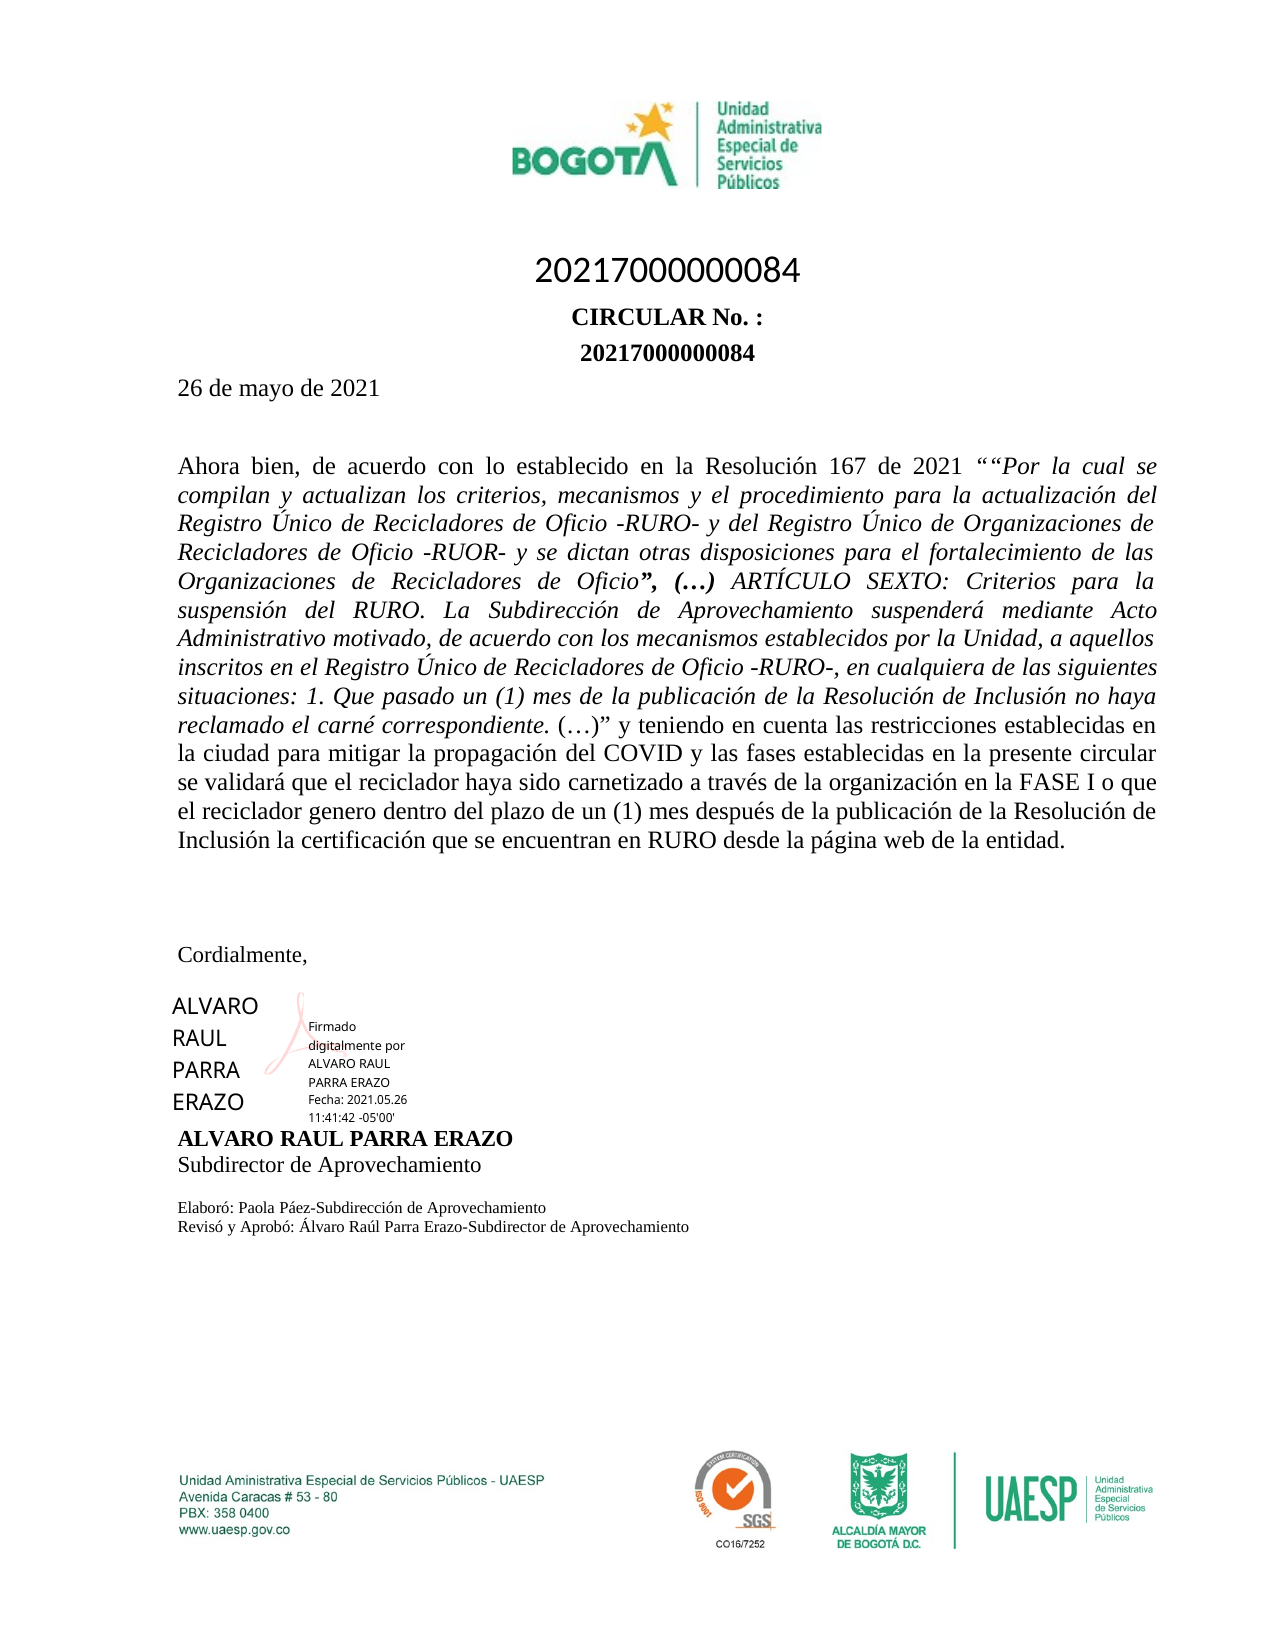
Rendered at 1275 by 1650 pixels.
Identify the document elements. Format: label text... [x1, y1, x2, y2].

text Ahora bien, de acuerdo con lo establecido en la Resolución 167 de 2021 ““Por la cual se compilan y actualizan los criterios, mecanismos y el procedimiento para la actualización del Registro Único de Recicladores de Oficio -RURO- y del Registro Único de Organizaciones de Recicladores de Oficio -RUOR- y se dictan otras disposiciones para el fortalecimiento de las Organizaciones de Recicladores de Oficio”, (…) ARTÍCULO SEXTO: Criterios para la suspensión del RURO. La Subdirección de Aprovechamiento suspenderá mediante Acto Administrativo motivado, de acuerdo con los mecanismos establecidos por la Unidad, a aquellos inscritos en el Registro Único de Recicladores de Oficio -RURO-, en cualquiera de las siguientes situaciones: 1. Que pasado un (1) mes de la publicación de la Resolución de Inclusión no haya reclamado el carné correspondiente. (…)” y teniendo en cuenta las restricciones establecidas en la ciudad para mitigar la propagación del COVID y las fases establecidas en la presente circular se validará que el reciclador haya sido carnetizado a través de la organización en la FASE I o que el reciclador genero dentro del plazo de un (1) mes después de la publicación de la Resolución de Inclusión la certificación que se encuentran en RURO desde la página web de la entidad. [177, 451, 1157, 853]
text Revisó y Aprobó: Álvaro Raúl Parra Erazo-Subdirector de Aprovechamiento [177, 1217, 1169, 1236]
text Cordialmente, [177, 941, 308, 968]
text 11:41:42 -05'00' [310, 1109, 1169, 1126]
text ALVARO RAUL PARRA ERAZO [172, 990, 294, 1117]
subtitle ALVARO RAUL PARRA ERAZO [177, 1126, 1169, 1152]
text Fecha: 2021.05.26 [310, 1093, 1169, 1107]
text Elaboró: Paola Páez-Subdirección de Aprovechamiento [177, 1198, 1169, 1217]
text Subdirector de Aprovechamiento [177, 1152, 1169, 1178]
text Firmado digitalmente por ALVARO RAUL PARRA ERAZO [310, 1018, 429, 1091]
